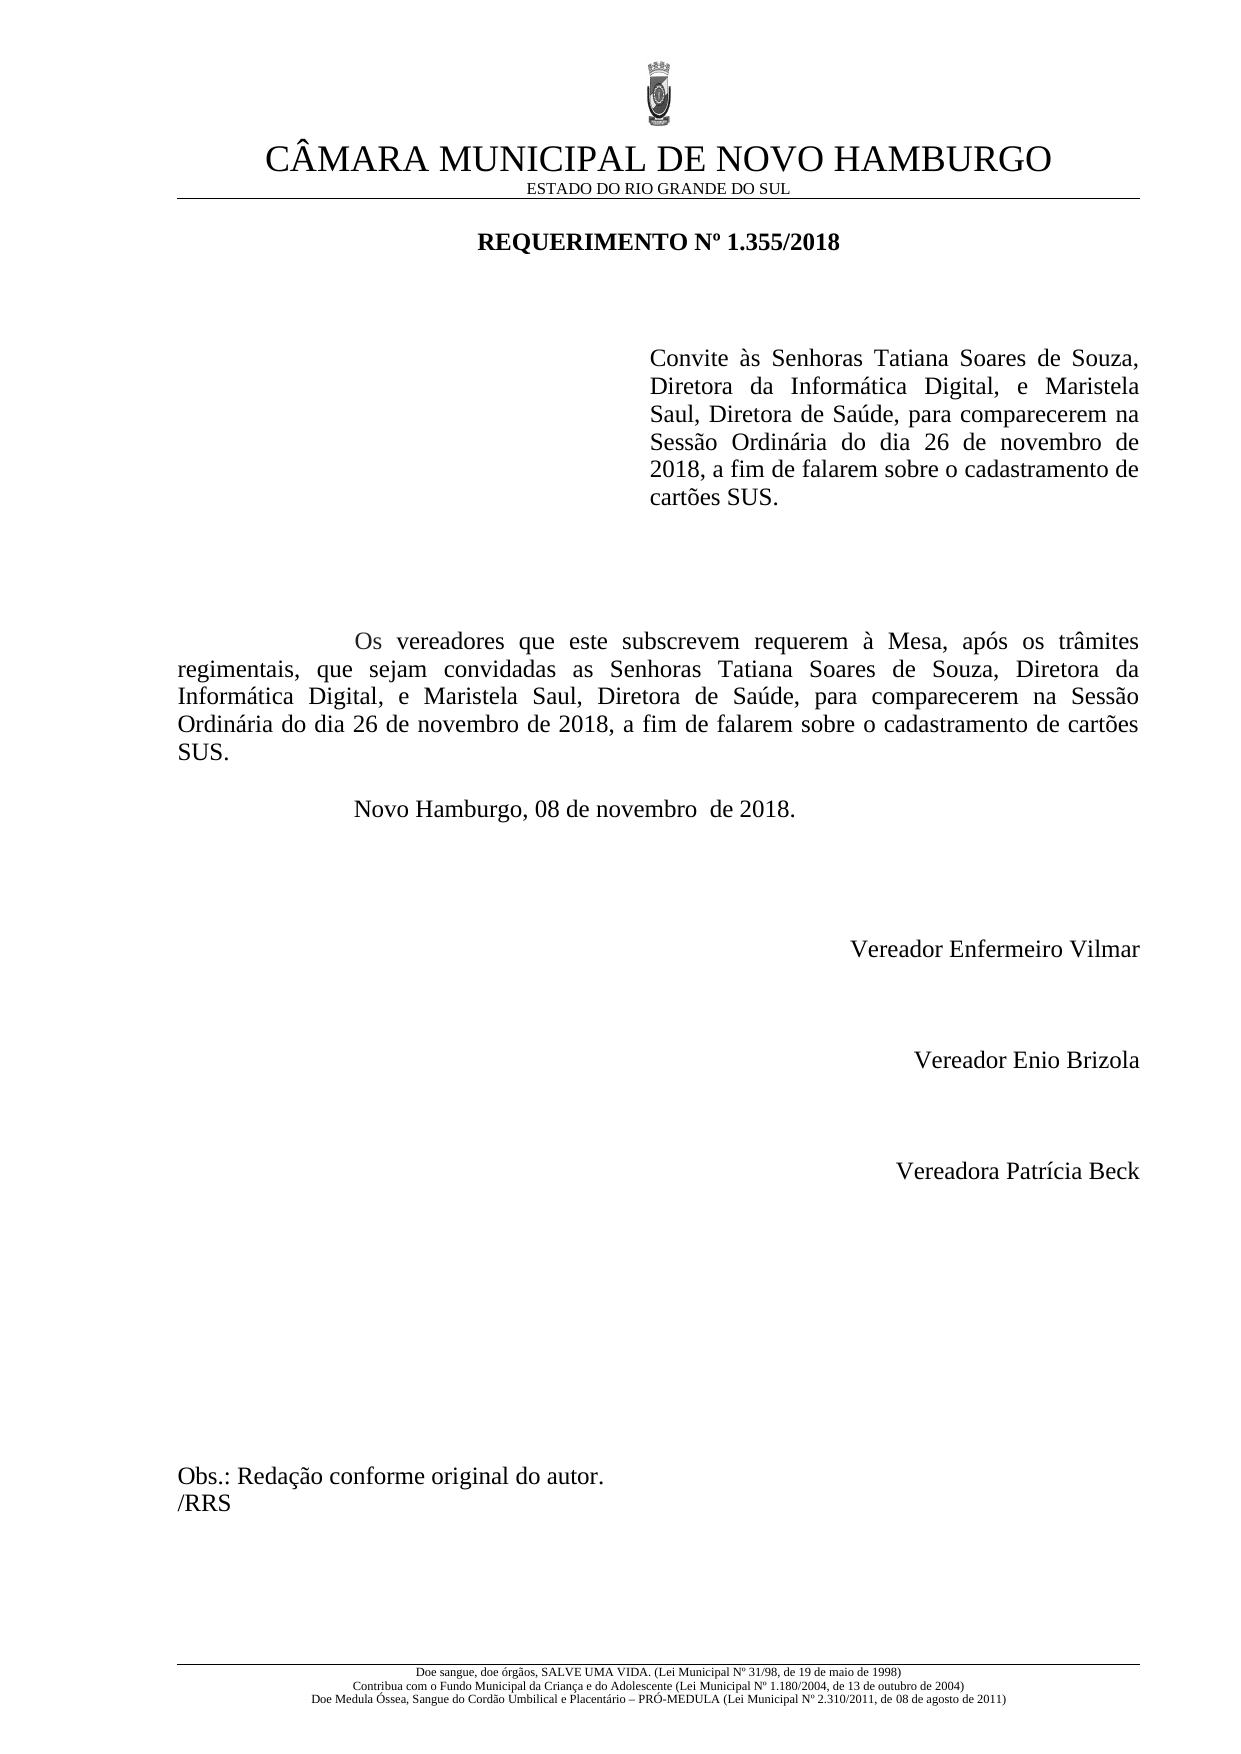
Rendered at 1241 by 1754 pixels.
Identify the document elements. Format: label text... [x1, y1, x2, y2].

text Obs.: Redação conforme original do autor. [177, 1462, 1140, 1489]
text Vereador Enio Brizola [177, 1046, 1140, 1074]
text /RRS [177, 1489, 1140, 1517]
text Vereador Enfermeiro Vilmar [177, 935, 1140, 963]
text Novo Hamburgo, 08 de novembro de 2018. [177, 795, 1140, 823]
text Convite às Senhoras Tatiana Soares de Souza, Diretora da Informática Digital, e Maristela Saul, Diretora de Saúde, para comparecerem na Sessão Ordinária do dia 26 de novembro de 2018, a fim de falarem sobre o cadastramento de cartões SUS. [649, 344, 1140, 511]
text Vereadora Patrícia Beck [177, 1157, 1140, 1185]
text REQUERIMENTO Nº 1.355/2018 [177, 228, 1140, 256]
text Os vereadores que este subscrevem requerem à Mesa, após os trâmites regimentais, que sejam convidadas as Senhoras Tatiana Soares de Souza, Diretora da Informática Digital, e Maristela Saul, Diretora de Saúde, para comparecerem na Sessão Ordinária do dia 26 de novembro de 2018, a fim de falarem sobre o cadastramento de cartões SUS. [177, 627, 1140, 766]
